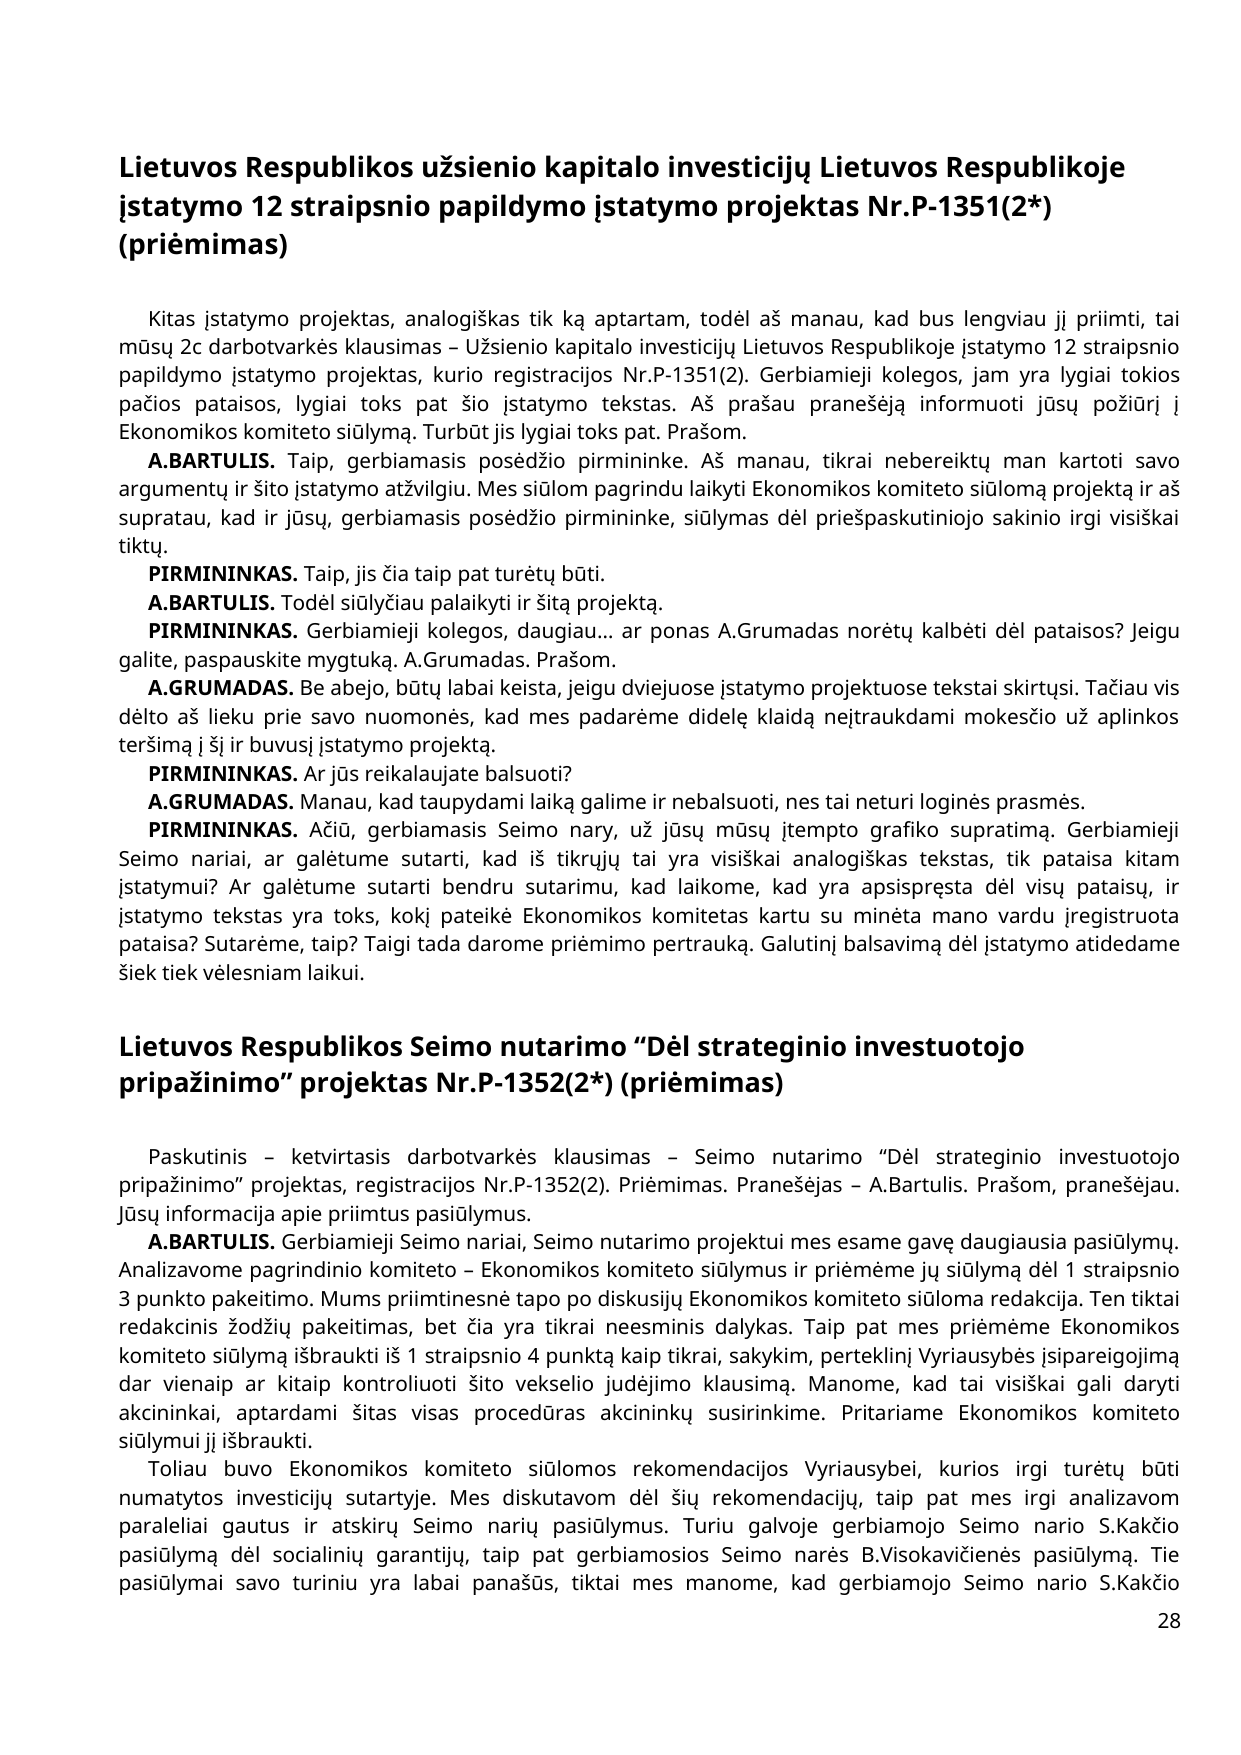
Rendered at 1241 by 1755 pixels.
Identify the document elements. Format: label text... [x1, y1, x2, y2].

text A.BARTULIS. Taip, gerbiamasis posėdžio pirmininke. Aš manau, tikrai nebereiktų man kartoti savo argumentų ir šito įstatymo atžvilgiu. Mes siūlom pagrindu laikyti Ekonomikos komiteto siūlomą projektą ir aš supratau, kad ir jūsų, gerbiamasis posėdžio pirmininke, siūlymas dėl priešpaskutiniojo sakinio irgi visiškai tiktų. [118, 446, 1181, 559]
text A.GRUMADAS. Manau, kad taupydami laiką galime ir nebalsuoti, nes tai neturi loginės prasmės. [118, 787, 1181, 816]
text Kitas įstatymo projektas, analogiškas tik ką aptartam, todėl aš manau, kad bus lengviau jį priimti, tai mūsų 2c darbotvarkės klausimas – Užsienio kapitalo investicijų Lietuvos Respublikoje įstatymo 12 straipsnio papildymo įstatymo projektas, kurio registracijos Nr.P-1351(2). Gerbiamieji kolegos, jam yra lygiai tokios pačios pataisos, lygiai toks pat šio įstatymo tekstas. Aš prašau pranešėją informuoti jūsų požiūrį į Ekonomikos komiteto siūlymą. Turbūt jis lygiai toks pat. Prašom. [118, 304, 1181, 446]
text A.GRUMADAS. Be abejo, būtų labai keista, jeigu dviejuose įstatymo projektuose tekstai skirtųsi. Tačiau vis dėlto aš lieku prie savo nuomonės, kad mes padarėme didelę klaidą neįtraukdami mokesčio už aplinkos teršimą į šį ir buvusį įstatymo projektą. [118, 673, 1181, 759]
text Lietuvos Respublikos užsienio kapitalo investicijų Lietuvos Respublikoje įstatymo 12 straipsnio papildymo įstatymo projektas Nr.P-1351(2*) (priėmimas) [118, 148, 1181, 263]
text Lietuvos Respublikos Seimo nutarimo “Dėl strateginio investuotojo pripažinimo” projektas Nr.P-1352(2*) (priėmimas) [118, 1027, 1181, 1101]
text PIRMININKAS. Ar jūs reikalaujate balsuoti? [118, 759, 1181, 787]
text Paskutinis – ketvirtasis darbotvarkės klausimas – Seimo nutarimo “Dėl strateginio investuotojo pripažinimo” projektas, registracijos Nr.P-1352(2). Priėmimas. Pranešėjas – A.Bartulis. Prašom, pranešėjau. Jūsų informacija apie priimtus pasiūlymus. [118, 1142, 1181, 1227]
text PIRMININKAS. Gerbiamieji kolegos, daugiau… ar ponas A.Grumadas norėtų kalbėti dėl pataisos? Jeigu galite, paspauskite mygtuką. A.Grumadas. Prašom. [118, 616, 1181, 673]
text PIRMININKAS. Taip, jis čia taip pat turėtų būti. [118, 559, 1181, 588]
text PIRMININKAS. Ačiū, gerbiamasis Seimo nary, už jūsų mūsų įtempto grafiko supratimą. Gerbiamieji Seimo nariai, ar galėtume sutarti, kad iš tikrųjų tai yra visiškai analogiškas tekstas, tik pataisa kitam įstatymui? Ar galėtume sutarti bendru sutarimu, kad laikome, kad yra apsispręsta dėl visų pataisų, ir įstatymo tekstas yra toks, kokį pateikė Ekonomikos komitetas kartu su minėta mano vardu įregistruota pataisa? Sutarėme, taip? Taigi tada darome priėmimo pertrauką. Galutinį balsavimą dėl įstatymo atidedame šiek tiek vėlesniam laikui. [118, 816, 1181, 986]
text Toliau buvo Ekonomikos komiteto siūlomos rekomendacijos Vyriausybei, kurios irgi turėtų būti numatytos investicijų sutartyje. Mes diskutavom dėl šių rekomendacijų, taip pat mes irgi analizavom paraleliai gautus ir atskirų Seimo narių pasiūlymus. Turiu galvoje gerbiamojo Seimo nario S.Kakčio pasiūlymą dėl socialinių garantijų, taip pat gerbiamosios Seimo narės B.Visokavičienės pasiūlymą. Tie pasiūlymai savo turiniu yra labai panašūs, tiktai mes manome, kad gerbiamojo Seimo nario S.Kakčio [118, 1454, 1181, 1597]
text A.BARTULIS. Todėl siūlyčiau palaikyti ir šitą projektą. [118, 588, 1181, 616]
text A.BARTULIS. Gerbiamieji Seimo nariai, Seimo nutarimo projektui mes esame gavę daugiausia pasiūlymų. Analizavome pagrindinio komiteto – Ekonomikos komiteto siūlymus ir priėmėme jų siūlymą dėl 1 straipsnio 3 punkto pakeitimo. Mums priimtinesnė tapo po diskusijų Ekonomikos komiteto siūloma redakcija. Ten tiktai redakcinis žodžių pakeitimas, bet čia yra tikrai neesminis dalykas. Taip pat mes priėmėme Ekonomikos komiteto siūlymą išbraukti iš 1 straipsnio 4 punktą kaip tikrai, sakykim, perteklinį Vyriausybės įsipareigojimą dar vienaip ar kitaip kontroliuoti šito vekselio judėjimo klausimą. Manome, kad tai visiškai gali daryti akcininkai, aptardami šitas visas procedūras akcininkų susirinkime. Pritariame Ekonomikos komiteto siūlymui jį išbraukti. [118, 1227, 1181, 1454]
